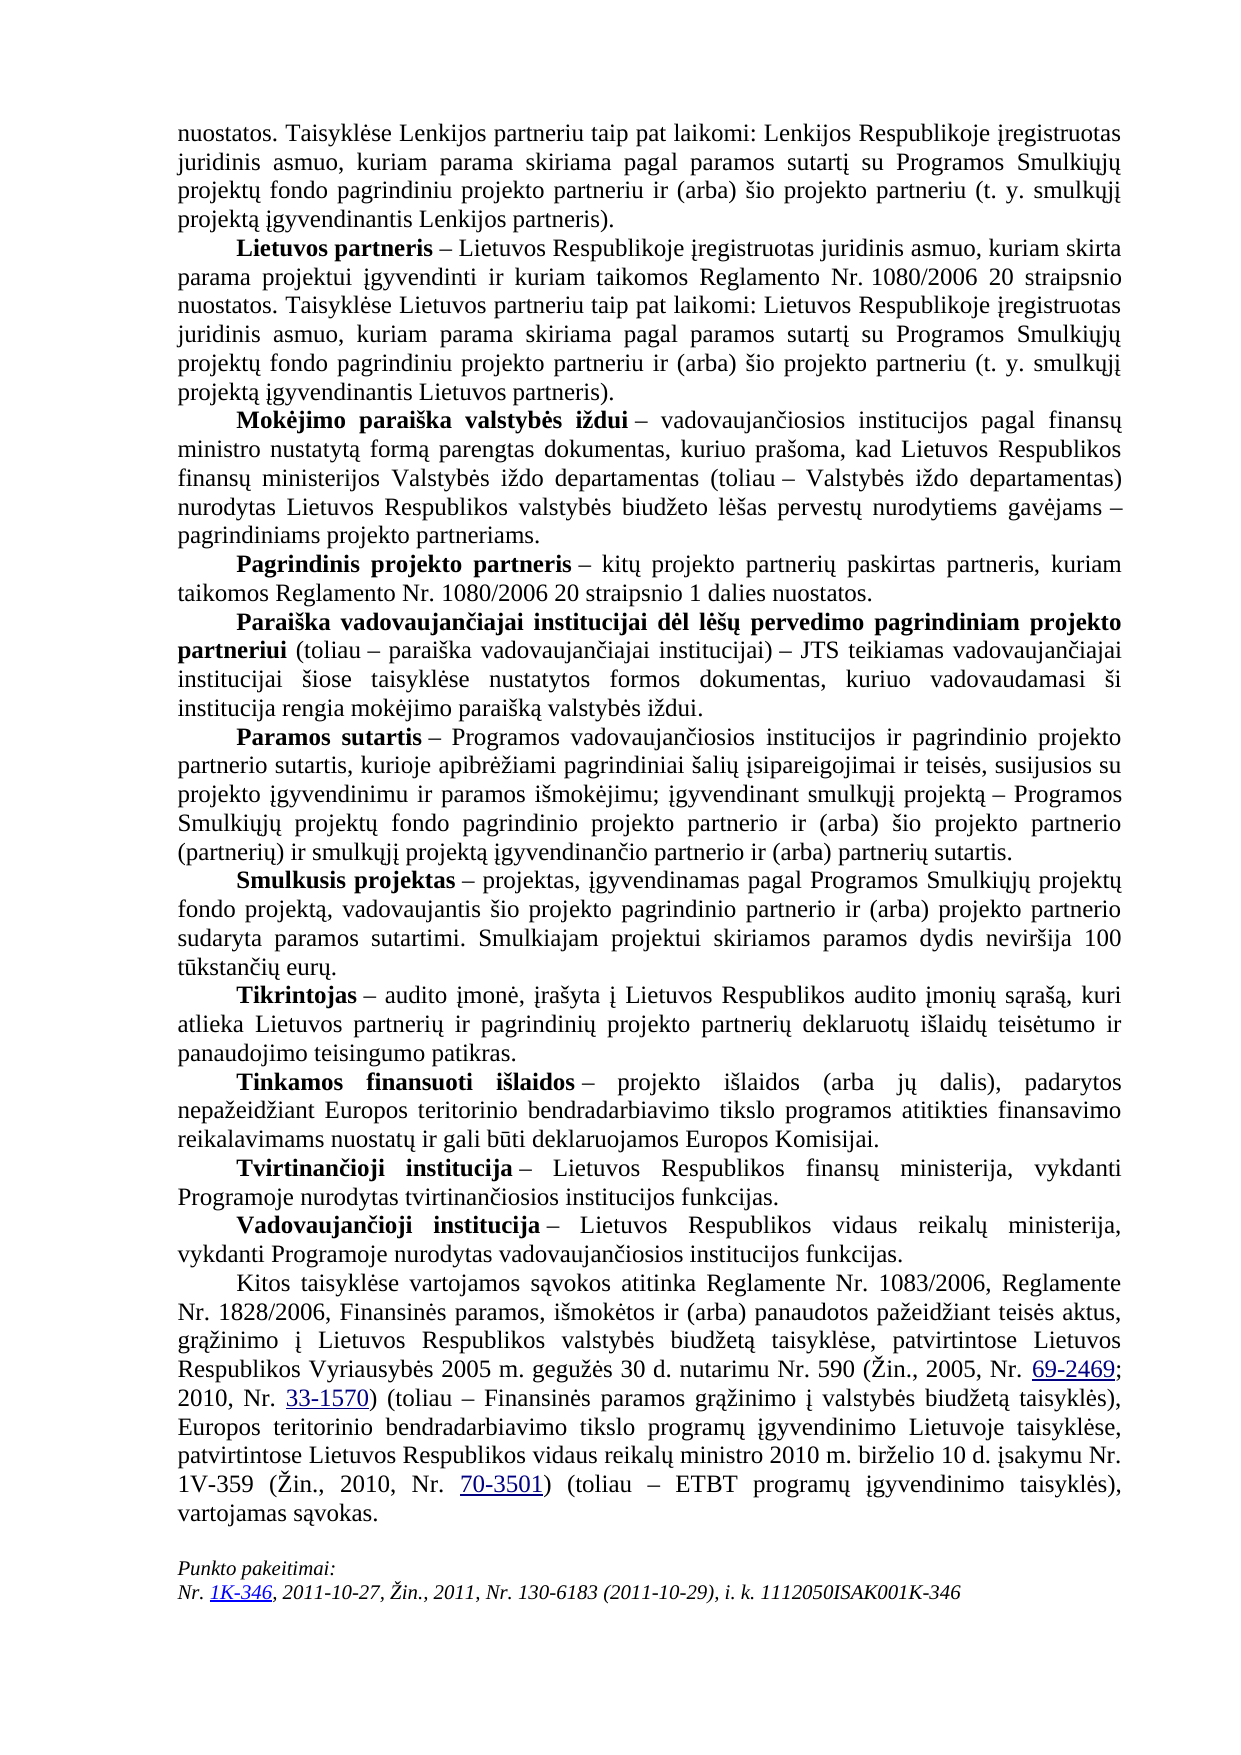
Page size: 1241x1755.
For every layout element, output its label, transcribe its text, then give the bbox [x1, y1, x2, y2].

text Nr. 1K-346, 2011-10-27, Žin., 2011, Nr. 130-6183 (2011-10-29), i. k. 1112050ISAK001K-346 [177, 1580, 1122, 1604]
text Tikrintojas – audito įmonė, įrašyta į Lietuvos Respublikos audito įmonių sąrašą, kuri atlieka Lietuvos partnerių ir pagrindinių projekto partnerių deklaruotų išlaidų teisėtumo ir panaudojimo teisingumo patikras. [177, 981, 1122, 1067]
text nuostatos. Taisyklėse Lenkijos partneriu taip pat laikomi: Lenkijos Respublikoje įregistruotas juridinis asmuo, kuriam parama skiriama pagal paramos sutartį su Programos Smulkiųjų projektų fondo pagrindiniu projekto partneriu ir (arba) šio projekto partneriu (t. y. smulkųjį projektą įgyvendinantis Lenkijos partneris). [177, 118, 1122, 233]
text Paraiška vadovaujančiajai institucijai dėl lėšų pervedimo pagrindiniam projekto partneriui (toliau – paraiška vadovaujančiajai institucijai) – JTS teikiamas vadovaujančiajai institucijai šiose taisyklėse nustatytos formos dokumentas, kuriuo vadovaudamasi ši institucija rengia mokėjimo paraišką valstybės iždui. [177, 607, 1122, 722]
text Vadovaujančioji institucija – Lietuvos Respublikos vidaus reikalų ministerija, vykdanti Programoje nurodytas vadovaujančiosios institucijos funkcijas. [177, 1211, 1122, 1268]
text Paramos sutartis – Programos vadovaujančiosios institucijos ir pagrindinio projekto partnerio sutartis, kurioje apibrėžiami pagrindiniai šalių įsipareigojimai ir teisės, susijusios su projekto įgyvendinimu ir paramos išmokėjimu; įgyvendinant smulkųjį projektą – Programos Smulkiųjų projektų fondo pagrindinio projekto partnerio ir (arba) šio projekto partnerio (partnerių) ir smulkųjį projektą įgyvendinančio partnerio ir (arba) partnerių sutartis. [177, 722, 1122, 866]
text Kitos taisyklėse vartojamos sąvokos atitinka Reglamente Nr. 1083/2006, Reglamente Nr. 1828/2006, Finansinės paramos, išmokėtos ir (arba) panaudotos pažeidžiant teisės aktus, grąžinimo į Lietuvos Respublikos valstybės biudžetą taisyklėse, patvirtintose Lietuvos Respublikos Vyriausybės 2005 m. gegužės 30 d. nutarimu Nr. 590 (Žin., 2005, Nr. 69-2469; 2010, Nr. 33-1570) (toliau – Finansinės paramos grąžinimo į valstybės biudžetą taisyklės), Europos teritorinio bendradarbiavimo tikslo programų įgyvendinimo Lietuvoje taisyklėse, patvirtintose Lietuvos Respublikos vidaus reikalų ministro 2010 m. birželio 10 d. įsakymu Nr. 1V-359 (Žin., 2010, Nr. 70-3501) (toliau – ETBT programų įgyvendinimo taisyklės), vartojamas sąvokas. [177, 1268, 1122, 1527]
text Smulkusis projektas – projektas, įgyvendinamas pagal Programos Smulkiųjų projektų fondo projektą, vadovaujantis šio projekto pagrindinio partnerio ir (arba) projekto partnerio sudaryta paramos sutartimi. Smulkiajam projektui skiriamos paramos dydis neviršija 100 tūkstančių eurų. [177, 866, 1122, 981]
text Tinkamos finansuoti išlaidos – projekto išlaidos (arba jų dalis), padarytos nepažeidžiant Europos teritorinio bendradarbiavimo tikslo programos atitikties finansavimo reikalavimams nuostatų ir gali būti deklaruojamos Europos Komisijai. [177, 1067, 1122, 1153]
text Punkto pakeitimai: [177, 1556, 1122, 1580]
text Lietuvos partneris – Lietuvos Respublikoje įregistruotas juridinis asmuo, kuriam skirta parama projektui įgyvendinti ir kuriam taikomos Reglamento Nr. 1080/2006 20 straipsnio nuostatos. Taisyklėse Lietuvos partneriu taip pat laikomi: Lietuvos Respublikoje įregistruotas juridinis asmuo, kuriam parama skiriama pagal paramos sutartį su Programos Smulkiųjų projektų fondo pagrindiniu projekto partneriu ir (arba) šio projekto partneriu (t. y. smulkųjį projektą įgyvendinantis Lietuvos partneris). [177, 233, 1122, 406]
text Mokėjimo paraiška valstybės iždui – vadovaujančiosios institucijos pagal finansų ministro nustatytą formą parengtas dokumentas, kuriuo prašoma, kad Lietuvos Respublikos finansų ministerijos Valstybės iždo departamentas (toliau – Valstybės iždo departamentas) nurodytas Lietuvos Respublikos valstybės biudžeto lėšas pervestų nurodytiems gavėjams – pagrindiniams projekto partneriams. [177, 406, 1122, 549]
text Tvirtinančioji institucija – Lietuvos Respublikos finansų ministerija, vykdanti Programoje nurodytas tvirtinančiosios institucijos funkcijas. [177, 1153, 1122, 1211]
text Pagrindinis projekto partneris – kitų projekto partnerių paskirtas partneris, kuriam taikomos Reglamento Nr. 1080/2006 20 straipsnio 1 dalies nuostatos. [177, 549, 1122, 607]
